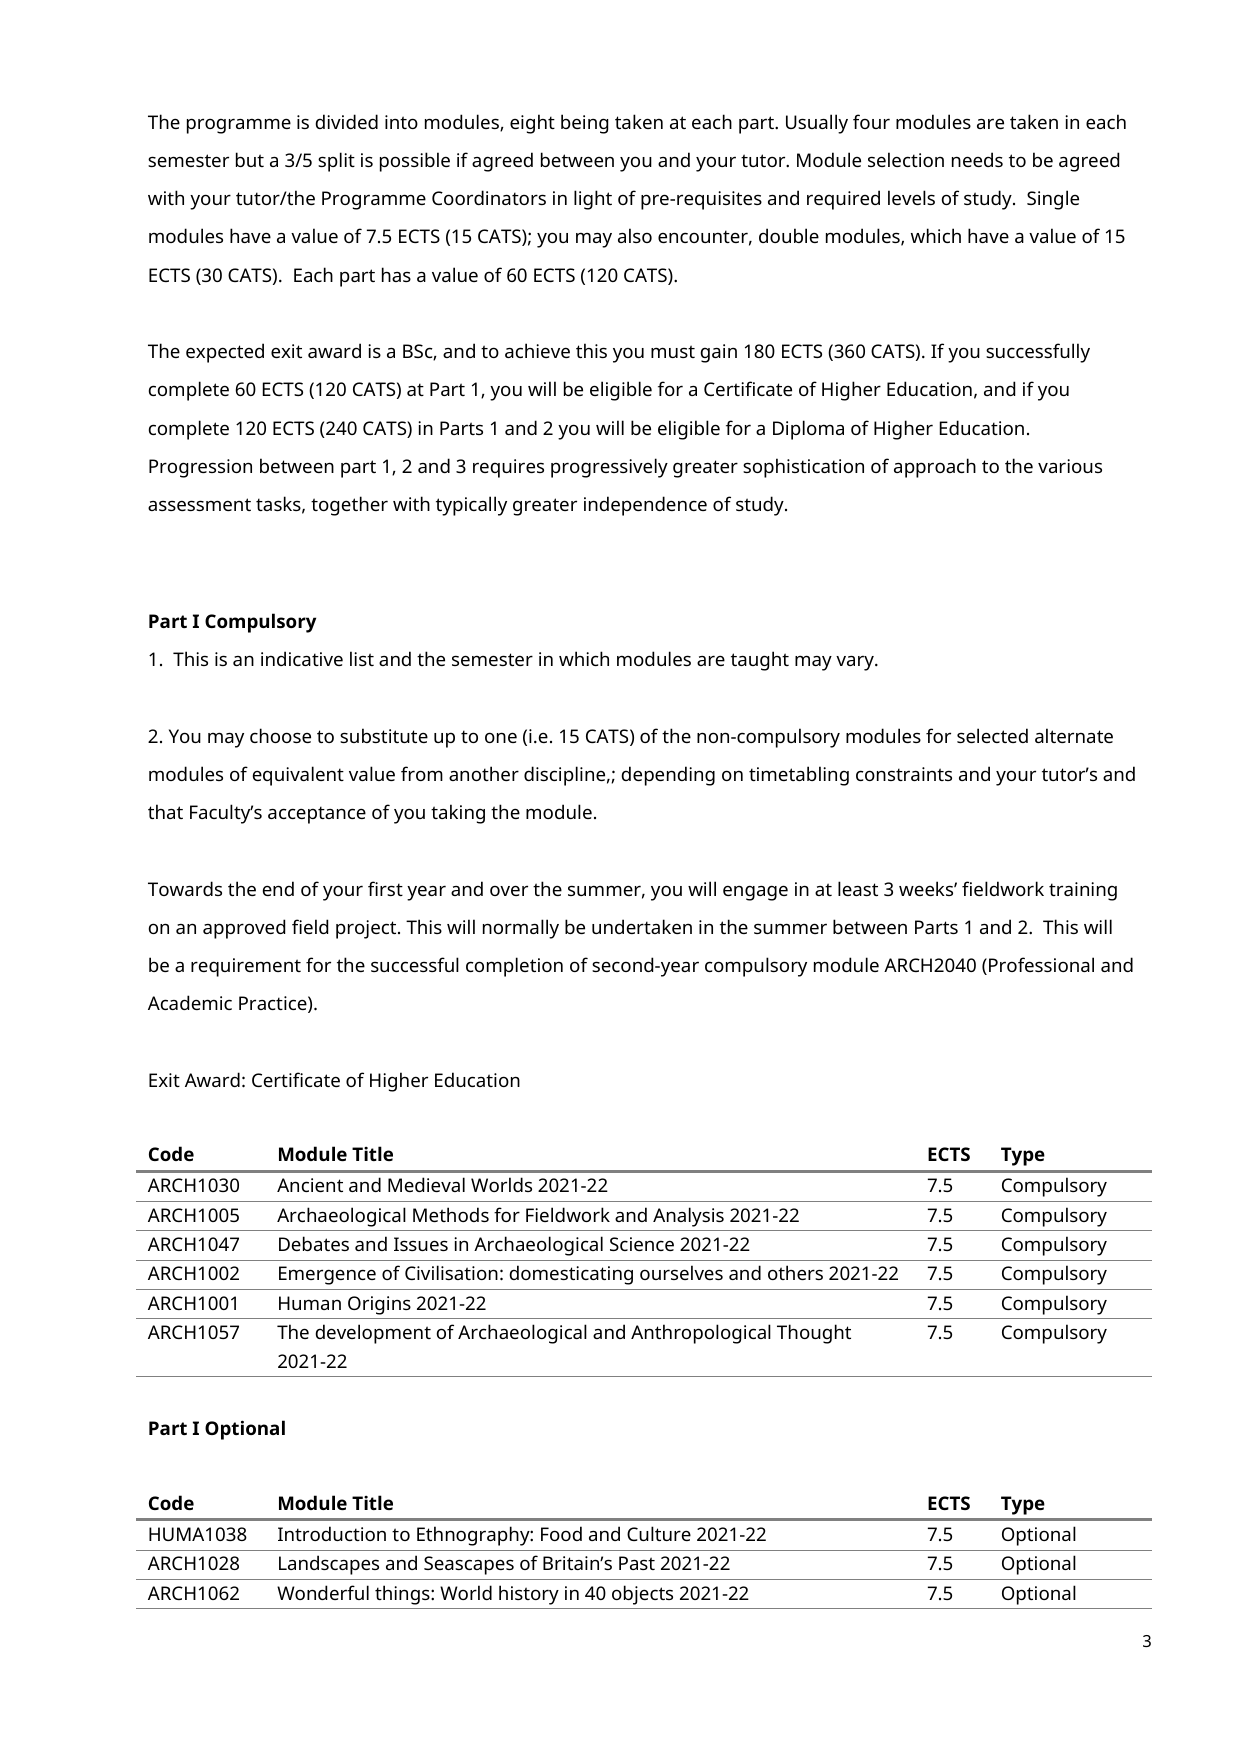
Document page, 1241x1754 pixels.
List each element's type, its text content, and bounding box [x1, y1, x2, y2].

table_cell Optional [989, 1521, 1152, 1549]
table_cell 7.5 [916, 1551, 989, 1579]
table_cell ARCH1047 [136, 1231, 266, 1259]
table_cell ARCH1030 [136, 1173, 266, 1201]
table_cell 7.5 [916, 1580, 989, 1608]
table_cell Optional [989, 1551, 1152, 1579]
table_cell ARCH1057 [136, 1319, 266, 1376]
table_cell 7.5 [916, 1173, 989, 1201]
table_cell ECTS [916, 1141, 989, 1170]
table_cell Introduction to Ethnography: Food and Culture 2021-22 [266, 1521, 916, 1549]
table_cell Part I Optional [136, 1377, 1152, 1490]
table_cell ARCH1002 [136, 1261, 266, 1289]
table_cell Module Title [266, 1490, 916, 1518]
table_cell ARCH1062 [136, 1580, 266, 1608]
table_cell Code [136, 1141, 266, 1170]
table_cell ARCH1001 [136, 1290, 266, 1318]
table_cell The development of Archaeological and Anthropological Thought 2021-22 [266, 1319, 916, 1376]
table_cell Compulsory [989, 1173, 1152, 1201]
table_cell 7.5 [916, 1521, 989, 1549]
table_cell HUMA1038 [136, 1521, 266, 1549]
table_cell Ancient and Medieval Worlds 2021-22 [266, 1173, 916, 1201]
table_cell Compulsory [989, 1261, 1152, 1289]
table_cell 7.5 [916, 1290, 989, 1318]
table_cell 7.5 [916, 1231, 989, 1259]
table_cell Compulsory [989, 1202, 1152, 1230]
table_cell Type [989, 1490, 1152, 1518]
table_cell Compulsory [989, 1231, 1152, 1259]
table_cell Emergence of Civilisation: domesticating ourselves and others 2021-22 [266, 1261, 916, 1289]
table_cell Compulsory [989, 1319, 1152, 1376]
table_cell Human Origins 2021-22 [266, 1290, 916, 1318]
table_cell Landscapes and Seascapes of Britain’s Past 2021-22 [266, 1551, 916, 1579]
table_header The programme is divided into modules, eight being taken at each part. Usually four modules are taken in each semester but a 3/5 split is possible if agreed between you and your tutor. Module selection needs to be agreed with your tutor/the Programme Coordinators in light of pre-requisites and required levels of study. Single modules have a value of 7.5 ECTS (15 CATS); you may also encounter, double modules, which have a value of 15 ECTS (30 CATS). Each part has a value of 60 ECTS (120 CATS). The expected exit award is a BSc, and to achieve this you must gain 180 ECTS (360 CATS). If you successfully complete 60 ECTS (120 CATS) at Part 1, you will be eligible for a Certificate of Higher Education, and if you complete 120 ECTS (240 CATS) in Parts 1 and 2 you will be eligible for a Diploma of Higher Education. Progression between part 1, 2 and 3 requires progressively greater sophistication of approach to the various assessment tasks, together with typically greater independence of study. [136, 71, 1152, 570]
table_cell ARCH1005 [136, 1202, 266, 1230]
table_cell Part I Compulsory 1. This is an indicative list and the semester in which modules are taught may vary. 2. You may choose to substitute up to one (i.e. 15 CATS) of the non-compulsory modules for selected alternate modules of equivalent value from another discipline,; depending on timetabling constraints and your tutor’s and that Faculty’s acceptance of you taking the module. Towards the end of your first year and over the summer, you will engage in at least 3 weeks’ fieldwork training on an approved field project. This will normally be undertaken in the summer between Parts 1 and 2. This will be a requirement for the successful completion of second-year compulsory module ARCH2040 (Professional and Academic Practice). Exit Award: Certificate of Higher Education [136, 570, 1152, 1141]
table_cell Compulsory [989, 1290, 1152, 1318]
table_cell ECTS [916, 1490, 989, 1518]
table_cell Archaeological Methods for Fieldwork and Analysis 2021-22 [266, 1202, 916, 1230]
table_cell 7.5 [916, 1202, 989, 1230]
table_cell Code [136, 1490, 266, 1518]
table_cell Optional [989, 1580, 1152, 1608]
table_cell Module Title [266, 1141, 916, 1170]
table_cell ARCH1028 [136, 1551, 266, 1579]
table_cell 7.5 [916, 1319, 989, 1376]
table_cell Debates and Issues in Archaeological Science 2021-22 [266, 1231, 916, 1259]
table_cell Wonderful things: World history in 40 objects 2021-22 [266, 1580, 916, 1608]
table_cell Type [989, 1141, 1152, 1170]
table_cell 7.5 [916, 1261, 989, 1289]
